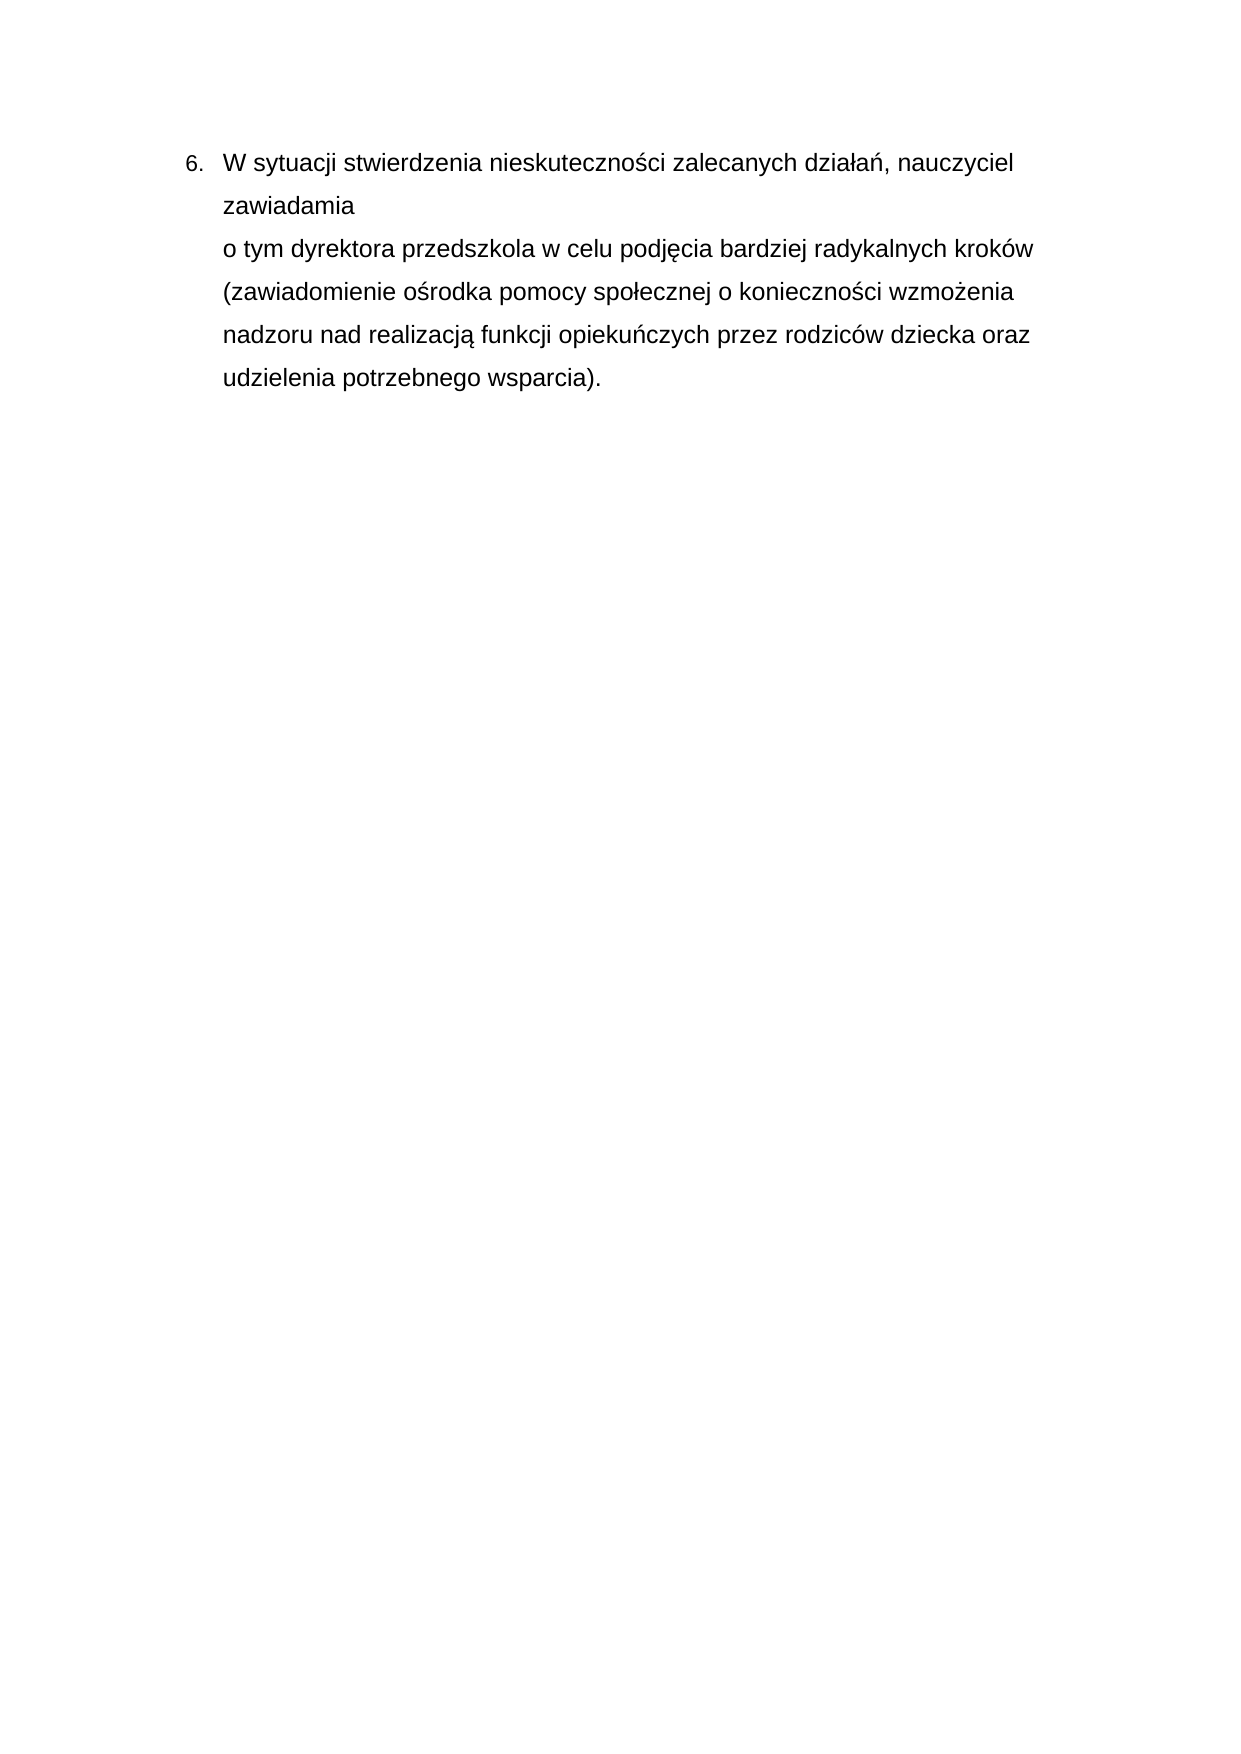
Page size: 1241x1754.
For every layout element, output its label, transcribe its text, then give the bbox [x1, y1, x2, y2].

list W sytuacji stwierdzenia nieskuteczności zalecanych działań, nauczyciel zawiadamia o tym dyrektora przedszkola w celu podjęcia bardziej radykalnych kroków (zawiadomienie ośrodka pomocy społecznej o konieczności wzmożenia nadzoru nad realizacją funkcji opiekuńczych przez rodziców dziecka oraz udzielenia potrzebnego wsparcia). [185, 148, 1093, 392]
